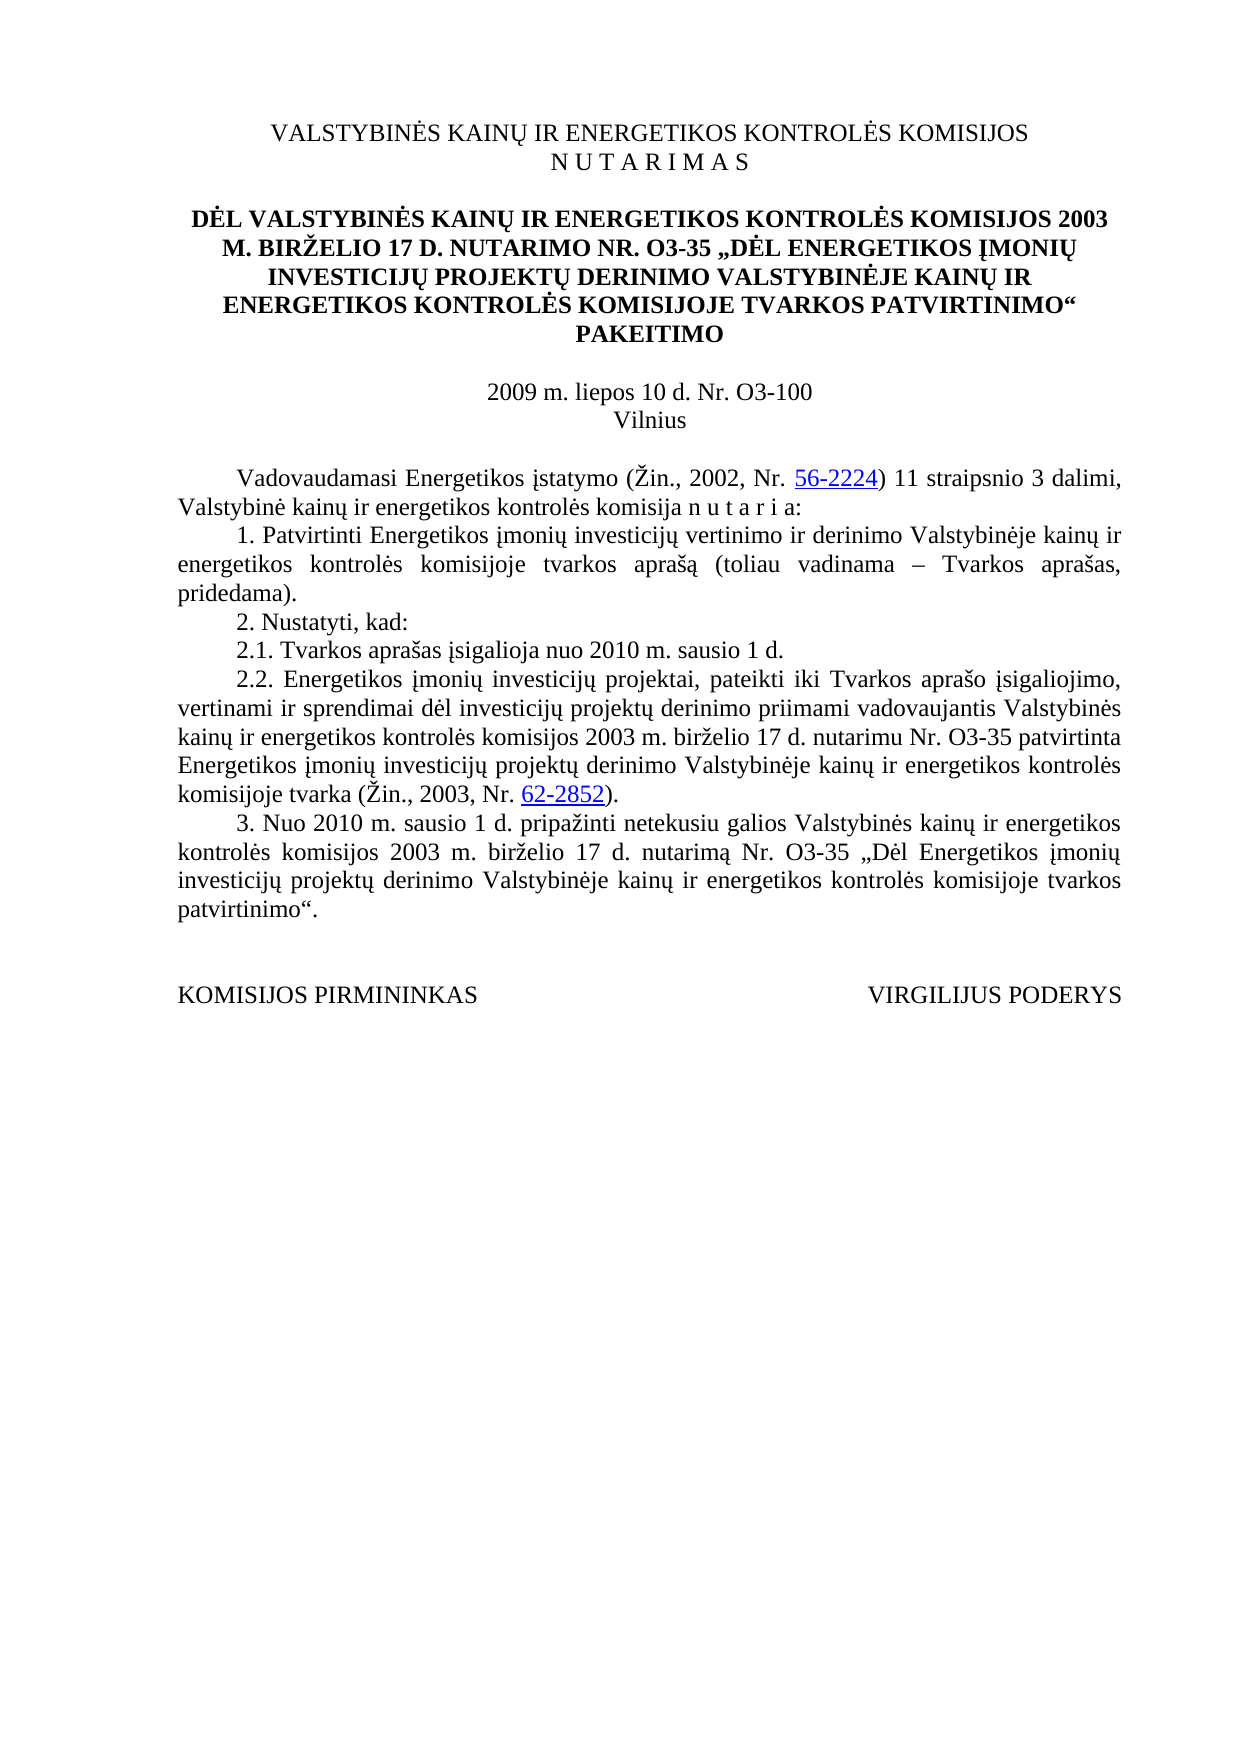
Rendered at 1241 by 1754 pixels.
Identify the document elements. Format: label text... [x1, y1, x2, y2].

text VALSTYBINĖS KAINŲ IR ENERGETIKOS KONTROLĖS KOMISIJOS [177, 118, 1122, 147]
text Vilnius [177, 406, 1122, 434]
text 2.1. Tvarkos aprašas įsigalioja nuo 2010 m. sausio 1 d. [177, 636, 1122, 664]
text Komisijos pirmininkas Virgilijus Poderys [177, 981, 1122, 1009]
text Vadovaudamasi Energetikos įstatymo (Žin., 2002, Nr. 56-2224) 11 straipsnio 3 dalimi, Valstybinė kainų ir energetikos kontrolės komisija nutaria: [177, 463, 1122, 521]
text 3. Nuo 2010 m. sausio 1 d. pripažinti netekusiu galios Valstybinės kainų ir energetikos kontrolės komisijos 2003 m. birželio 17 d. nutarimą Nr. O3-35 „Dėl Energetikos įmonių investicijų projektų derinimo Valstybinėje kainų ir energetikos kontrolės komisijoje tvarkos patvirtinimo“. [177, 808, 1122, 923]
text 2.2. Energetikos įmonių investicijų projektai, pateikti iki Tvarkos aprašo įsigaliojimo, vertinami ir sprendimai dėl investicijų projektų derinimo priimami vadovaujantis Valstybinės kainų ir energetikos kontrolės komisijos 2003 m. birželio 17 d. nutarimu Nr. O3-35 patvirtinta Energetikos įmonių investicijų projektų derinimo Valstybinėje kainų ir energetikos kontrolės komisijoje tvarka (Žin., 2003, Nr. 62-2852). [177, 664, 1122, 808]
text NUTARIMAS [177, 147, 1122, 176]
text DĖL valstybinės kainų ir energetikos kontrolės komisijos 2003 m. birželio 17 d. nutarimo Nr. o3-35 „dėl energetikos įmonių investicijų Projektų derinimo VALSTYBINĖJE KAINŲ IR ENERGETIKOS KONTROLĖS komisijoje tvarkos patvirtinimo“ pakeitimo [177, 204, 1122, 348]
text 2009 m. liepos 10 d. Nr. O3-100 [177, 377, 1122, 406]
text 2. Nustatyti, kad: [177, 607, 1122, 636]
text 1. Patvirtinti Energetikos įmonių investicijų vertinimo ir derinimo Valstybinėje kainų ir energetikos kontrolės komisijoje tvarkos aprašą (toliau vadinama – Tvarkos aprašas, pridedama). [177, 521, 1122, 607]
